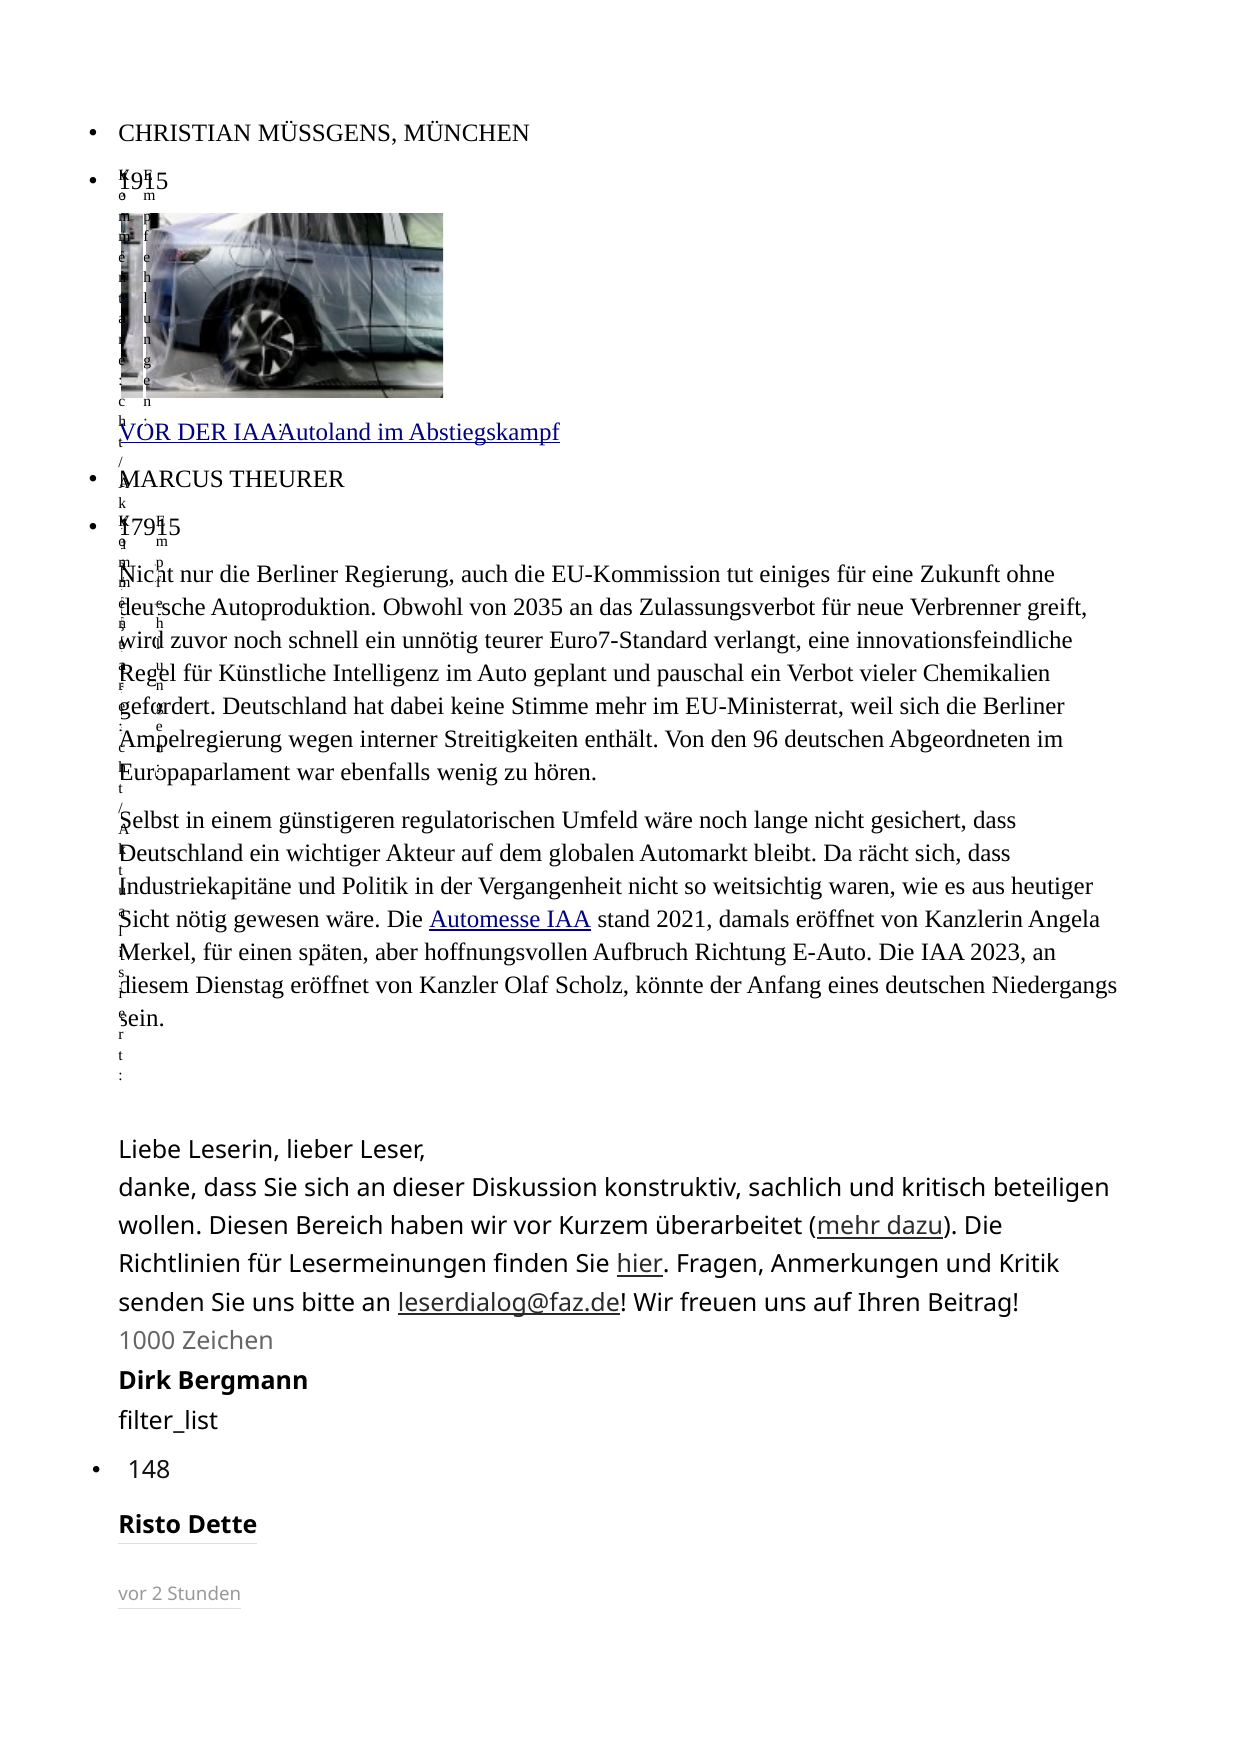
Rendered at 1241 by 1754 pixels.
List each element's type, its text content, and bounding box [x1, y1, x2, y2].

text danke, dass Sie sich an dieser Diskussion konstruktiv, sachlich und kritisch beteiligen wollen. Diesen Bereich haben wir vor Kurzem überarbeitet (mehr dazu). Die Richtlinien für Lesermeinungen finden Sie hier. Fragen, Anmerkungen und Kritik senden Sie uns bitte an leserdialog@faz.de! Wir freuen uns auf Ihren Beitrag! [118, 1170, 1122, 1318]
text Risto Dette [118, 1506, 1122, 1544]
picture [121, 213, 143, 398]
text filter_list [118, 1403, 1122, 1437]
text Selbst in einem günstigeren regulatorischen Umfeld wäre noch lange nicht gesichert, dass Deutschland ein wichtiger Akteur auf dem globalen Automarkt bleibt. Da rächt sich, dass Industriekapitäne und Politik in der Vergangenheit nicht so weitsichtig waren, wie es aus heutiger Sicht nötig gewesen wäre. Die Automesse IAA stand 2021, damals eröffnet von Kanzlerin Angela Merkel, für einen späten, aber hoffnungsvollen Aufbruch Richtung E-Auto. Die IAA 2023, an diesem Dienstag eröffnet von Kanzler Olaf Scholz, könnte der Anfang eines deutschen Niedergangs sein. [121, 805, 1122, 1032]
text vor 2 Stunden [118, 1580, 1117, 1609]
text VOR DER IAAAutoland im Abstiegskampf [121, 417, 1122, 445]
list CHRISTIAN MÜSSGENS, MÜNCHEN [118, 118, 1122, 147]
text Liebe Leserin, lieber Leser, [118, 1132, 1122, 1166]
list 1915 [121, 166, 143, 194]
text Dirk Bergmann [118, 1362, 1122, 1397]
list 148 [121, 1451, 1122, 1486]
picture [146, 213, 444, 398]
list MARCUS THEURER [121, 464, 1122, 493]
list 17915 [121, 512, 156, 541]
list 17915 [158, 512, 1122, 541]
list 1915 [146, 166, 1122, 194]
text 1000 Zeichen [118, 1322, 1122, 1356]
text Nicht nur die Berliner Regierung, auch die EU-Kommission tut einiges für eine Zukunft ohne deutsche Autoproduktion. Obwohl von 2035 an das Zulassungsverbot für neue Verbrenner greift, wird zuvor noch schnell ein unnötig teurer Euro7-Standard verlangt, eine innovationsfeindliche Regel für Künstliche Intelligenz im Auto geplant und pauschal ein Verbot vieler Chemikalien gefordert. Deutschland hat dabei keine Stimme mehr im EU-Ministerrat, weil sich die Berliner Ampelregierung wegen interner Streitigkeiten enthält. Von den 96 deutschen Abgeordneten im Europaparlament war ebenfalls wenig zu hören. [121, 559, 1122, 786]
